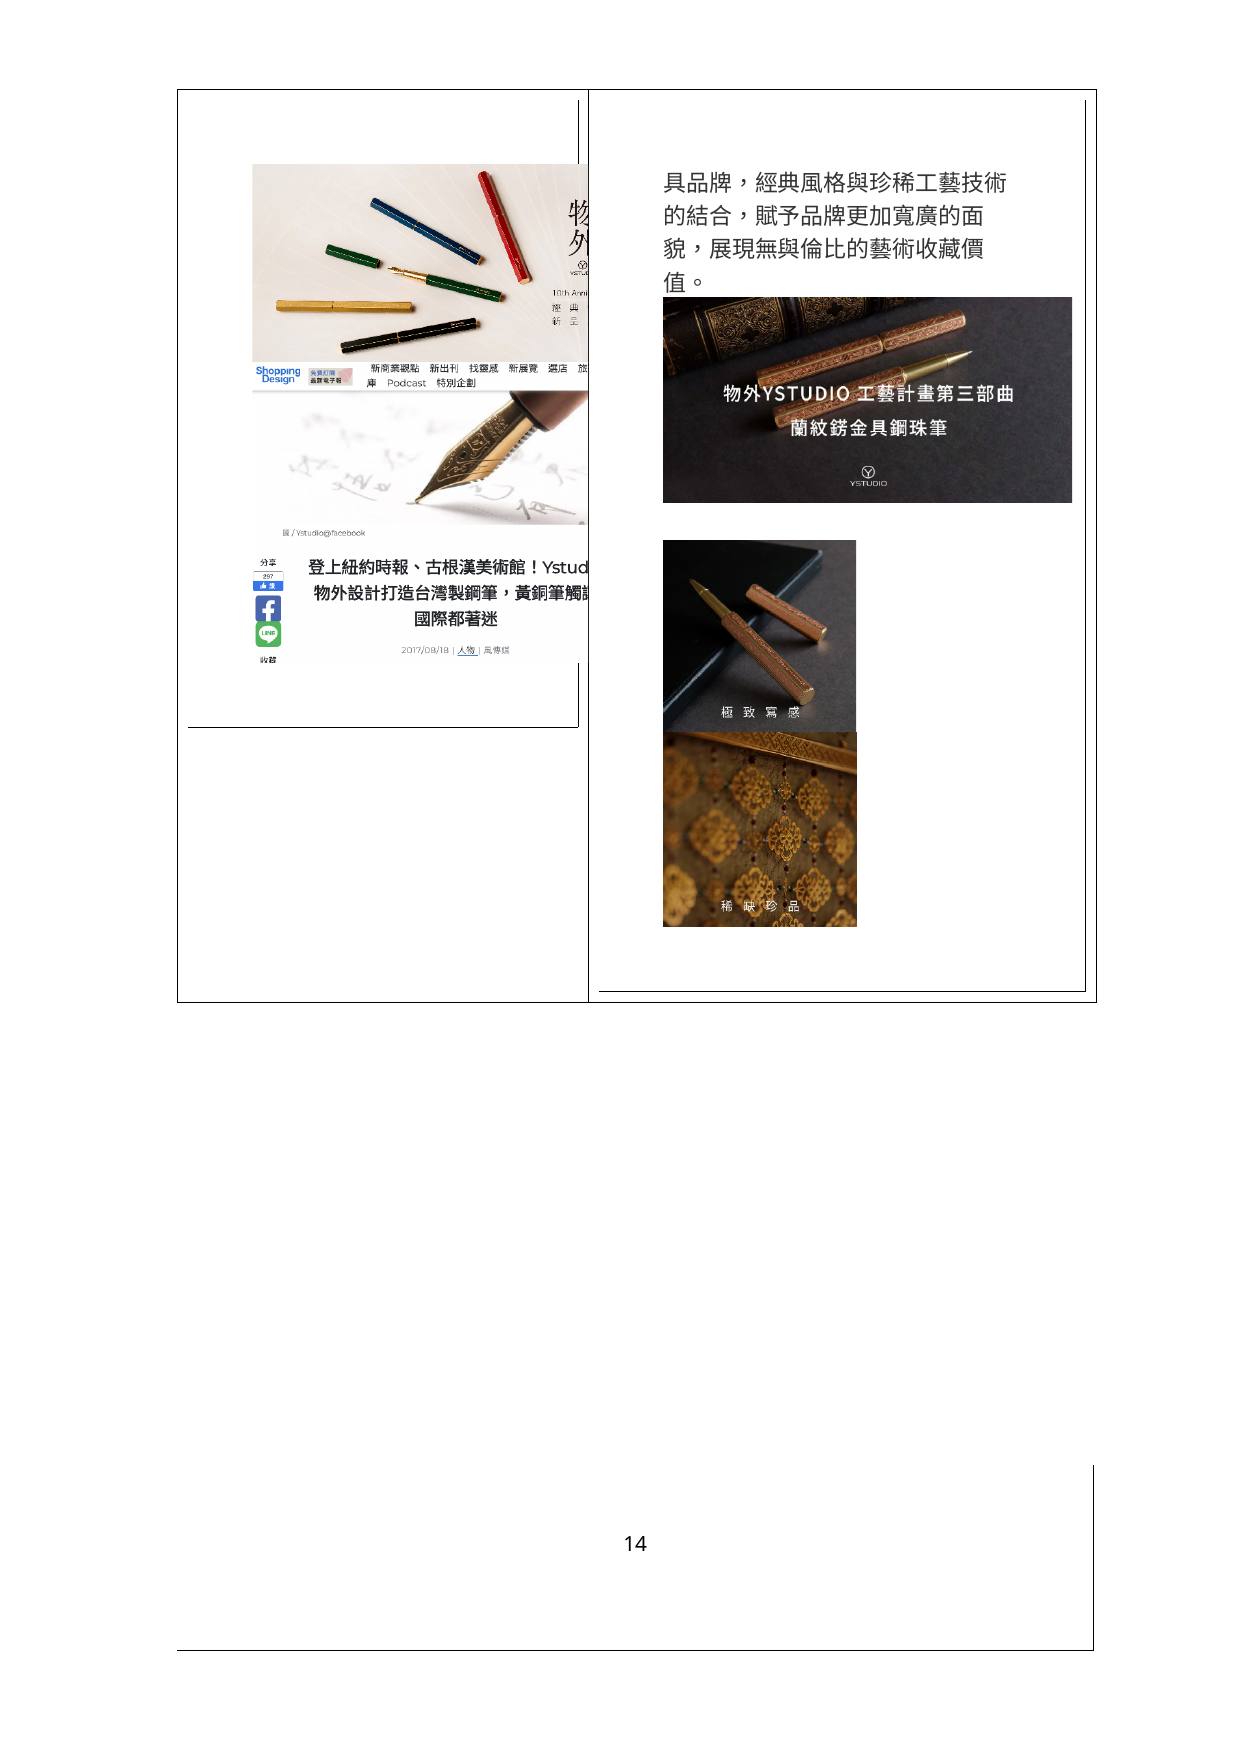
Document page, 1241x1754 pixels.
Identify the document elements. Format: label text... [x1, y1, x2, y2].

table_header 具品牌，經典風格與珍稀工藝技術的結合，賦予品牌更加寬廣的面貌，展現無與倫比的藝術收藏價值。 [589, 90, 1096, 1002]
table_header [178, 90, 588, 1002]
